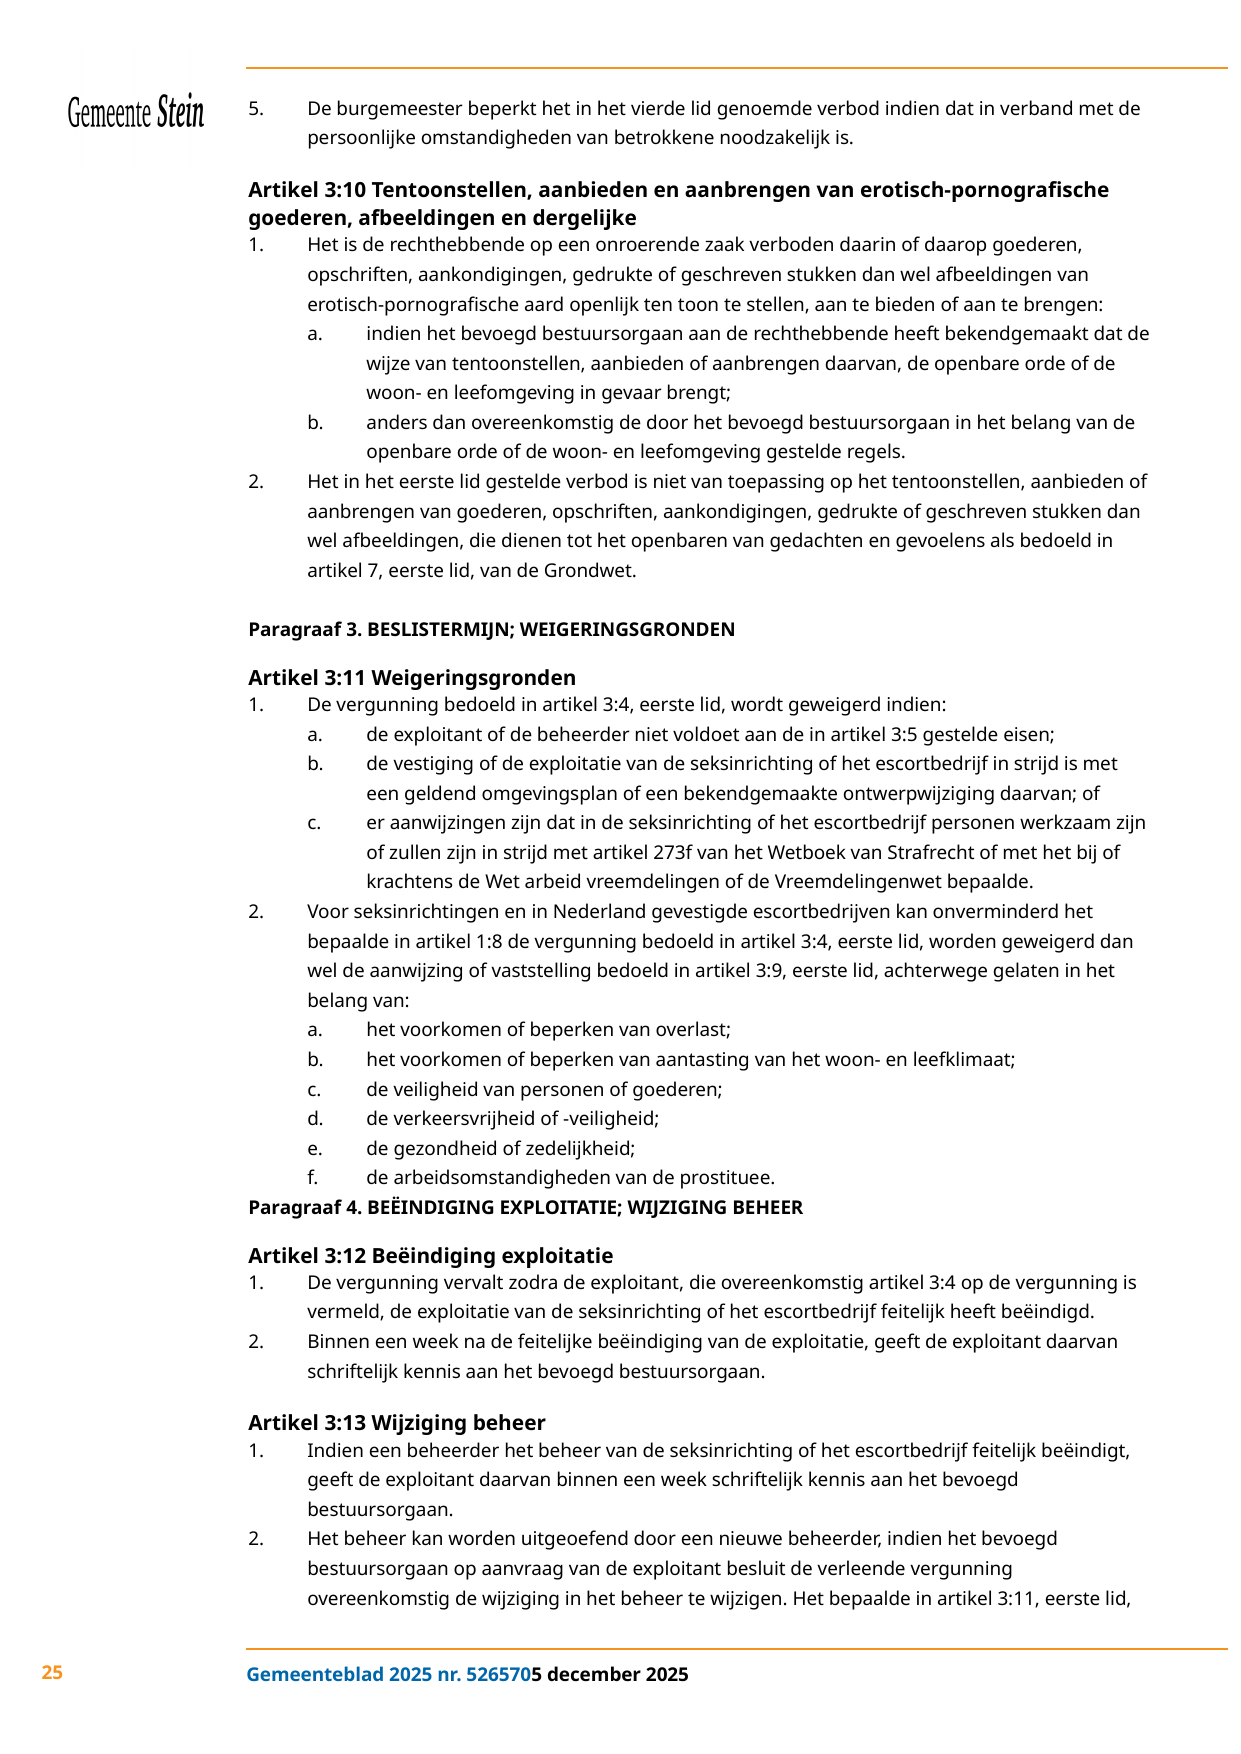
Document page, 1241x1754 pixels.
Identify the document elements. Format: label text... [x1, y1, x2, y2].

list Indien een beheerder het beheer van de seksinrichting of het escortbedrijf feitelijk beëindigt, geeft de exploitant daarvan binnen een week schriftelijk kennis aan het bevoegd bestuursorgaan. [248, 1437, 1152, 1522]
list Het beheer kan worden uitgeoefend door een nieuwe beheerder, indien het bevoegd bestuursorgaan op aanvraag van de exploitant besluit de verleende vergunning overeenkomstig de wijziging in het beheer te wijzigen. Het bepaalde in artikel 3:11, eerste lid, [248, 1526, 1152, 1610]
list de verkeersvrijheid of -veiligheid; [307, 1105, 1152, 1131]
text Artikel 3:10 Tentoonstellen, aanbieden en aanbrengen van erotisch-pornografische goederen, afbeeldingen en dergelijke [248, 175, 1152, 232]
text Paragraaf 3. BESLISTERMIJN; WEIGERINGSGRONDEN [248, 616, 1152, 642]
list De vergunning bedoeld in artikel 3:4, eerste lid, wordt geweigerd indien: [248, 691, 1152, 717]
list de veiligheid van personen of goederen; [307, 1076, 1152, 1102]
list De burgemeester beperkt het in het vierde lid genoemde verbod indien dat in verband met de persoonlijke omstandigheden van betrokkene noodzakelijk is. [248, 95, 1152, 150]
list Het is de rechthebbende op een onroerende zaak verboden daarin of daarop goederen, opschriften, aankondigingen, gedrukte of geschreven stukken dan wel afbeeldingen van erotisch-pornografische aard openlijk ten toon te stellen, aan te bieden of aan te brengen: [248, 232, 1152, 317]
list de exploitant of de beheerder niet voldoet aan de in artikel 3:5 gestelde eisen; [307, 721, 1152, 747]
text Paragraaf 4. BEËINDIGING EXPLOITATIE; WIJZIGING BEHEER [248, 1194, 1152, 1220]
list indien het bevoegd bestuursorgaan aan de rechthebbende heeft bekendgemaakt dat de wijze van tentoonstellen, aanbieden of aanbrengen daarvan, de openbare orde of de woon- en leefomgeving in gevaar brengt; [307, 320, 1152, 405]
text Artikel 3:12 Beëindiging exploitatie [248, 1241, 1152, 1269]
list Het in het eerste lid gestelde verbod is niet van toepassing op het tentoonstellen, aanbieden of aanbrengen van goederen, opschriften, aankondigingen, gedrukte of geschreven stukken dan wel afbeeldingen, die dienen tot het openbaren van gedachten en gevoelens als bedoeld in artikel 7, eerste lid, van de Grondwet. [248, 468, 1152, 583]
picture [41, 47, 231, 172]
list de arbeidsomstandigheden van de prostituee. [307, 1164, 1152, 1190]
text Artikel 3:13 Wijziging beheer [248, 1408, 1152, 1437]
list het voorkomen of beperken van overlast; [307, 1017, 1152, 1042]
list het voorkomen of beperken van aantasting van het woon- en leefklimaat; [307, 1046, 1152, 1072]
list er aanwijzingen zijn dat in de seksinrichting of het escortbedrijf personen werkzaam zijn of zullen zijn in strijd met artikel 273f van het Wetboek van Strafrecht of met het bij of krachtens de Wet arbeid vreemdelingen of de Vreemdelingenwet bepaalde. [307, 809, 1152, 894]
list de vestiging of de exploitatie van de seksinrichting of het escortbedrijf in strijd is met een geldend omgevingsplan of een bekendgemaakte ontwerpwijziging daarvan; of [307, 750, 1152, 806]
list Binnen een week na de feitelijke beëindiging van de exploitatie, geeft de exploitant daarvan schriftelijk kennis aan het bevoegd bestuursorgaan. [248, 1328, 1152, 1384]
list anders dan overeenkomstig de door het bevoegd bestuursorgaan in het belang van de openbare orde of de woon- en leefomgeving gestelde regels. [307, 409, 1152, 464]
list Voor seksinrichtingen en in Nederland gevestigde escortbedrijven kan onverminderd het bepaalde in artikel 1:8 de vergunning bedoeld in artikel 3:4, eerste lid, worden geweigerd dan wel de aanwijzing of vaststelling bedoeld in artikel 3:9, eerste lid, achterwege gelaten in het belang van: [248, 898, 1152, 1013]
list De vergunning vervalt zodra de exploitant, die overeenkomstig artikel 3:4 op de vergunning is vermeld, de exploitatie van de seksinrichting of het escortbedrijf feitelijk heeft beëindigd. [248, 1269, 1152, 1324]
text Artikel 3:11 Weigeringsgronden [248, 663, 1152, 691]
list de gezondheid of zedelijkheid; [307, 1135, 1152, 1161]
